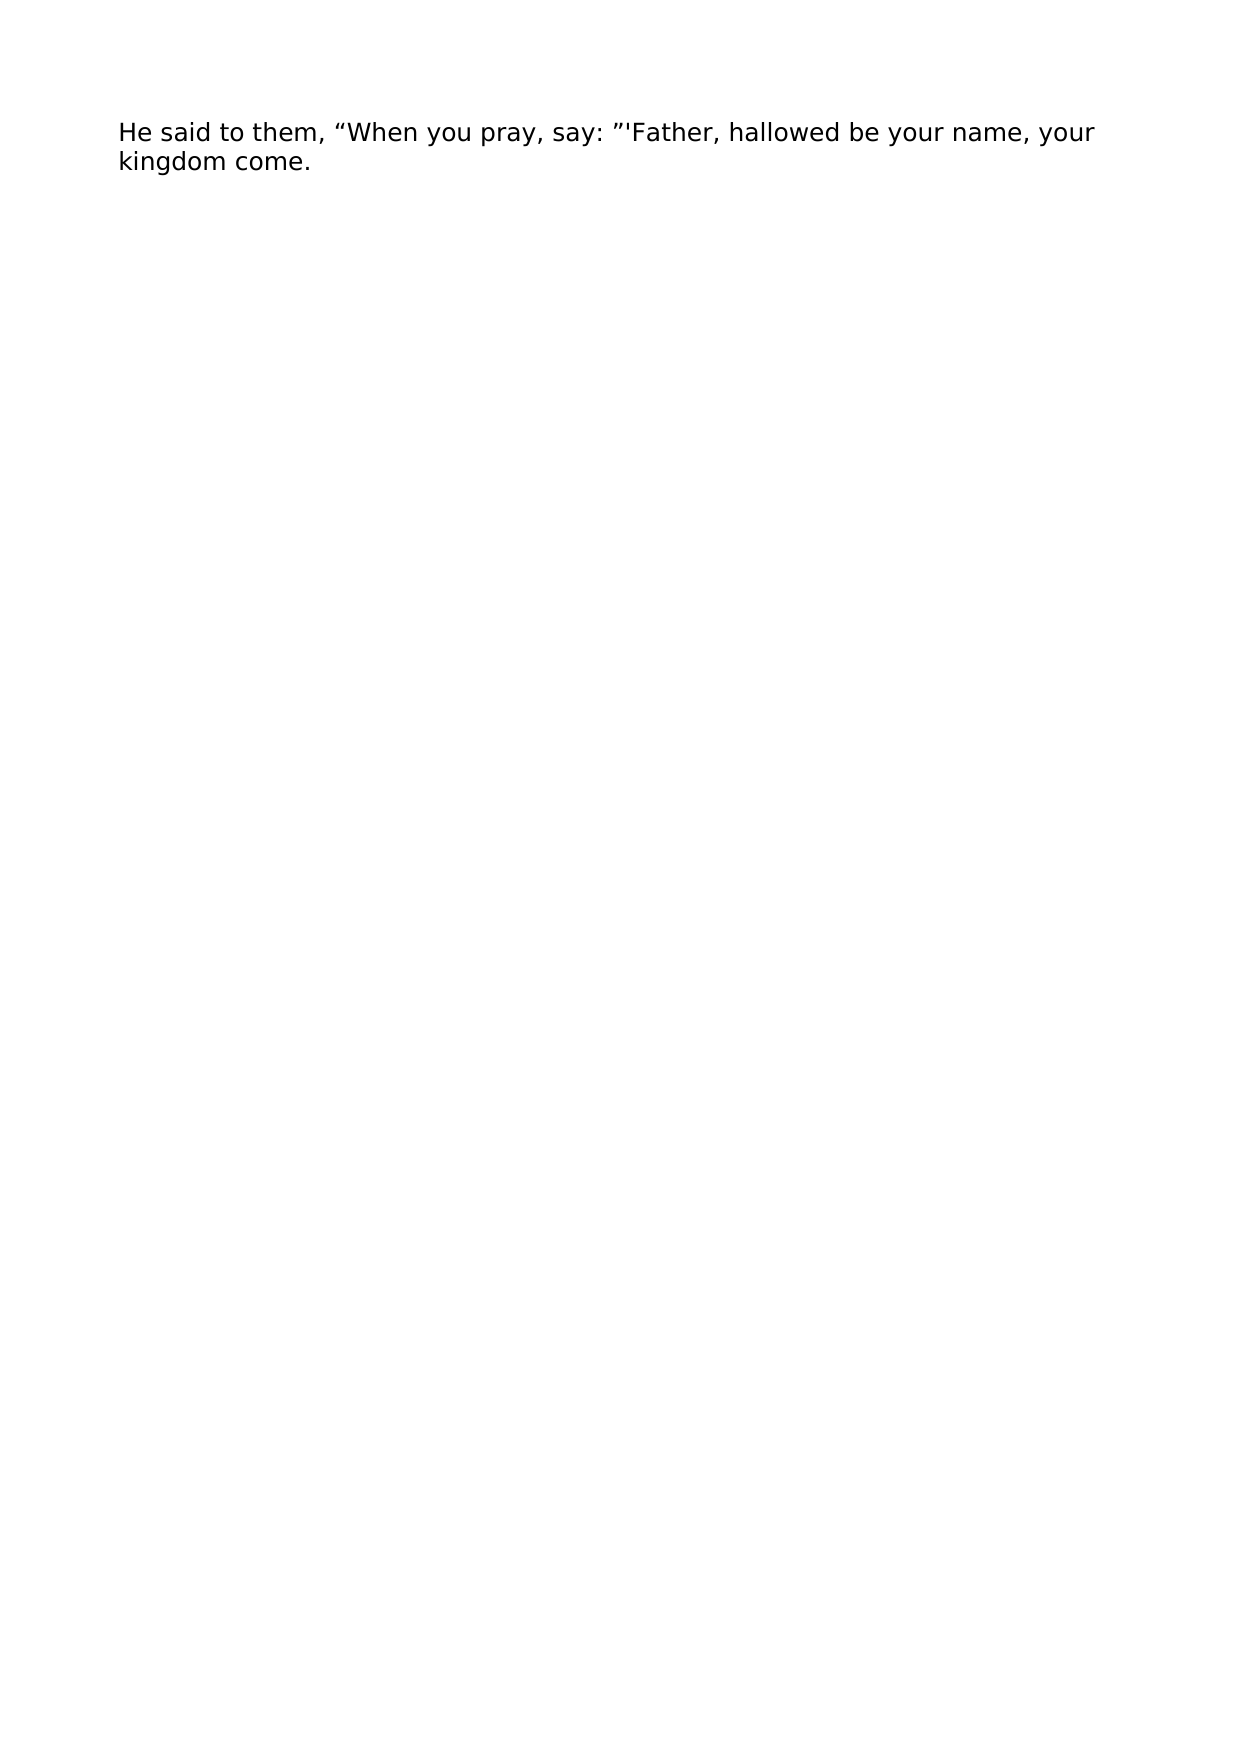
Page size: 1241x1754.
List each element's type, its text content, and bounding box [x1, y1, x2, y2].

text He said to them, “When you pray, say: ”'Father, hallowed be your name, your kingdom come. [118, 118, 1122, 176]
